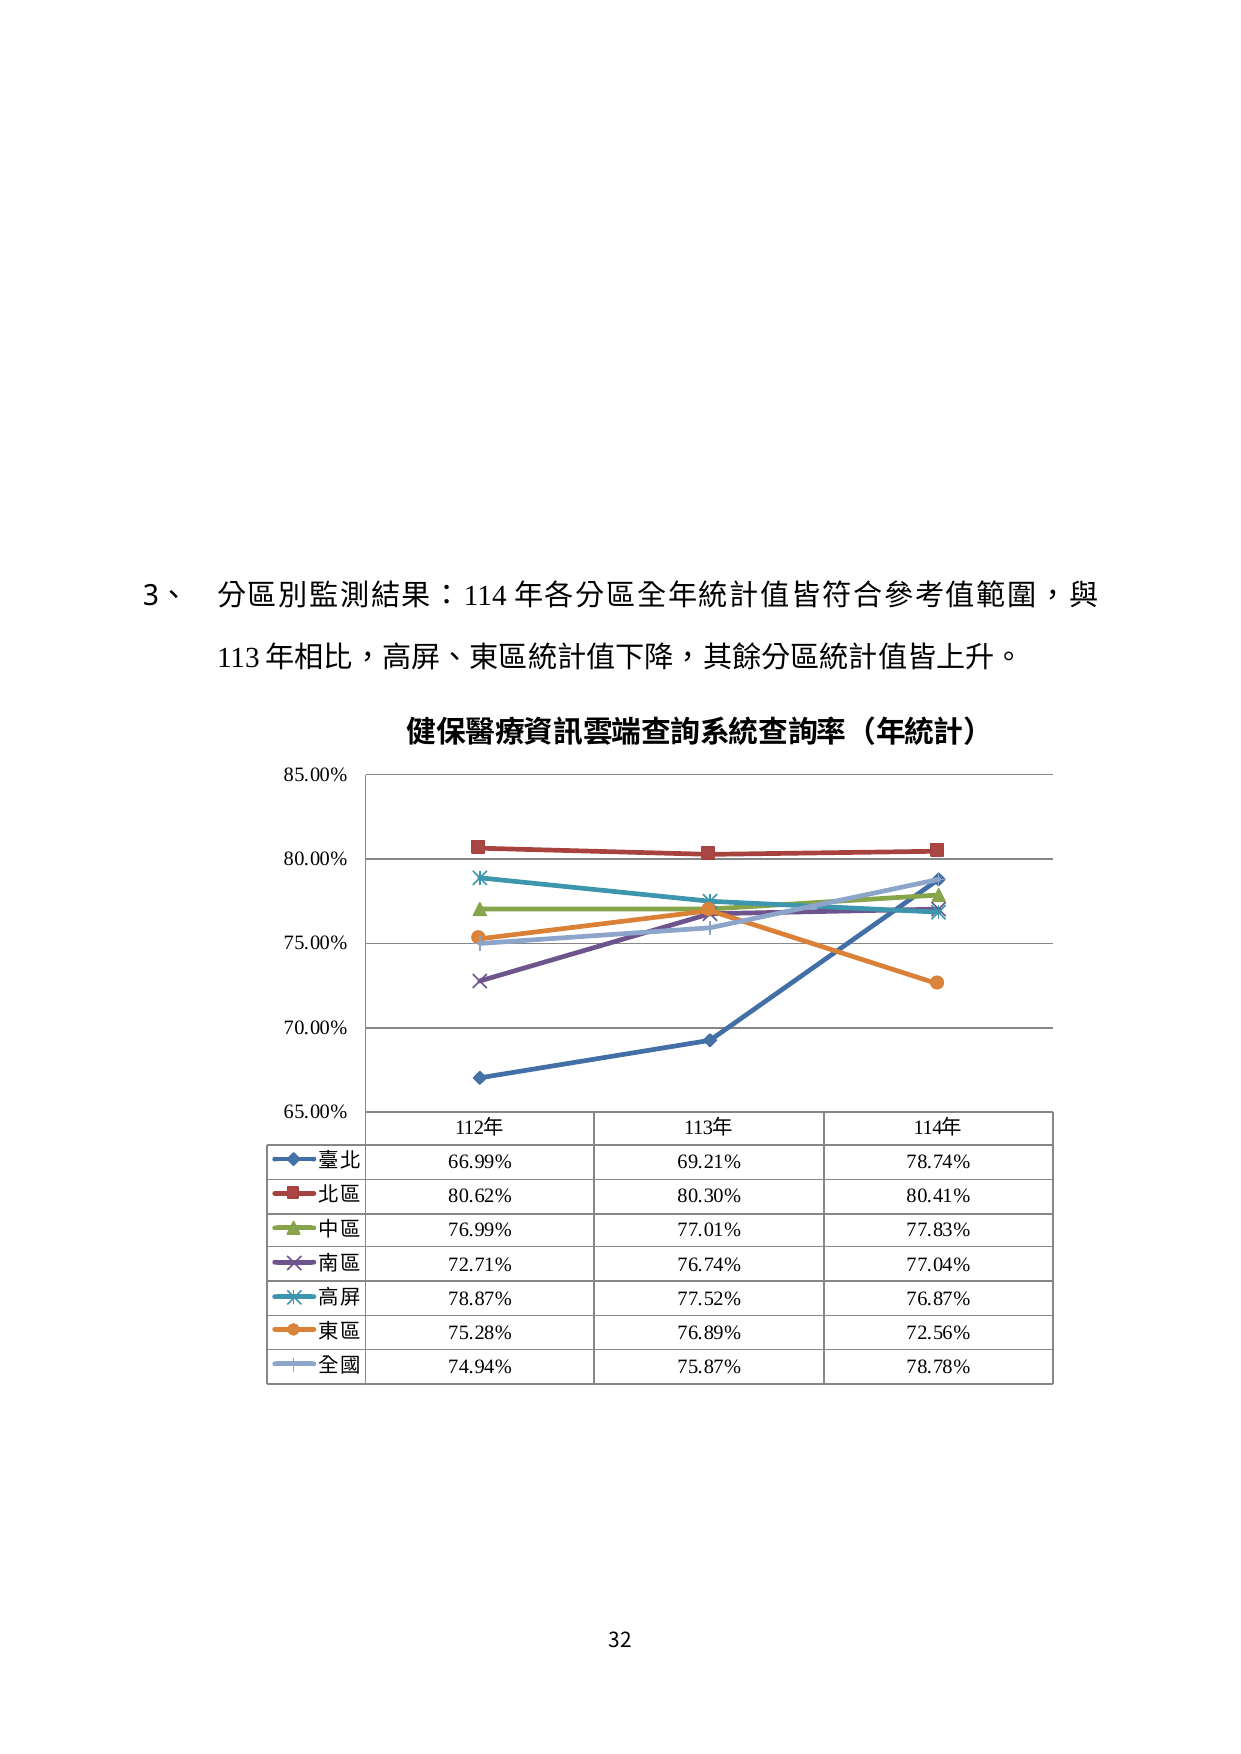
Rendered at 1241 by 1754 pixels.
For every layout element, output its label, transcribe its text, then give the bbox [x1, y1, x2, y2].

list 分區別監測結果：114年各分區全年統計值皆符合參考值範圍，與113年相比，高屏、東區統計值下降，其餘分區統計值皆上升。 [142, 551, 1098, 676]
